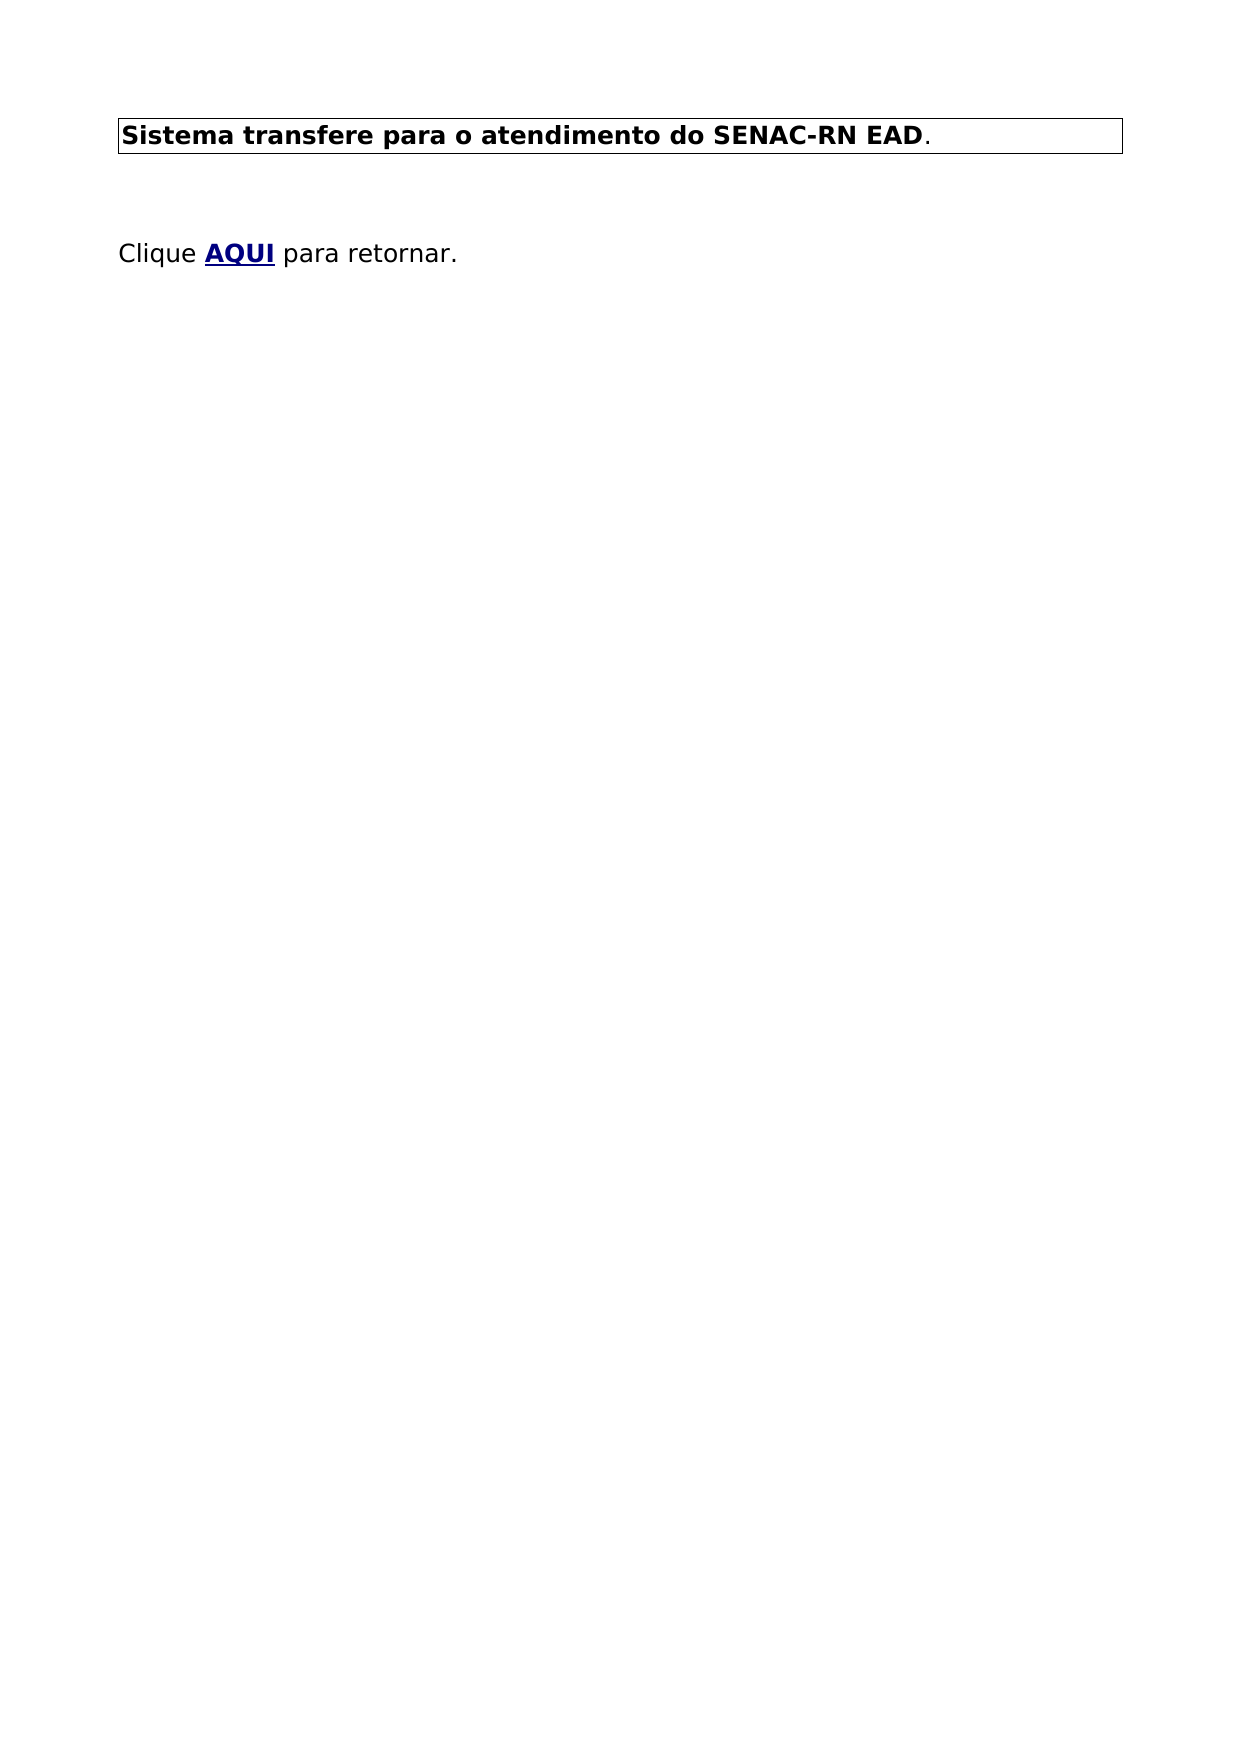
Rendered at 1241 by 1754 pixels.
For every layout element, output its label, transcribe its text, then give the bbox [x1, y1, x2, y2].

table_header Sistema transfere para o atendimento do SENAC-RN EAD. [119, 119, 1122, 153]
text Clique AQUI para retornar. [118, 239, 1122, 297]
